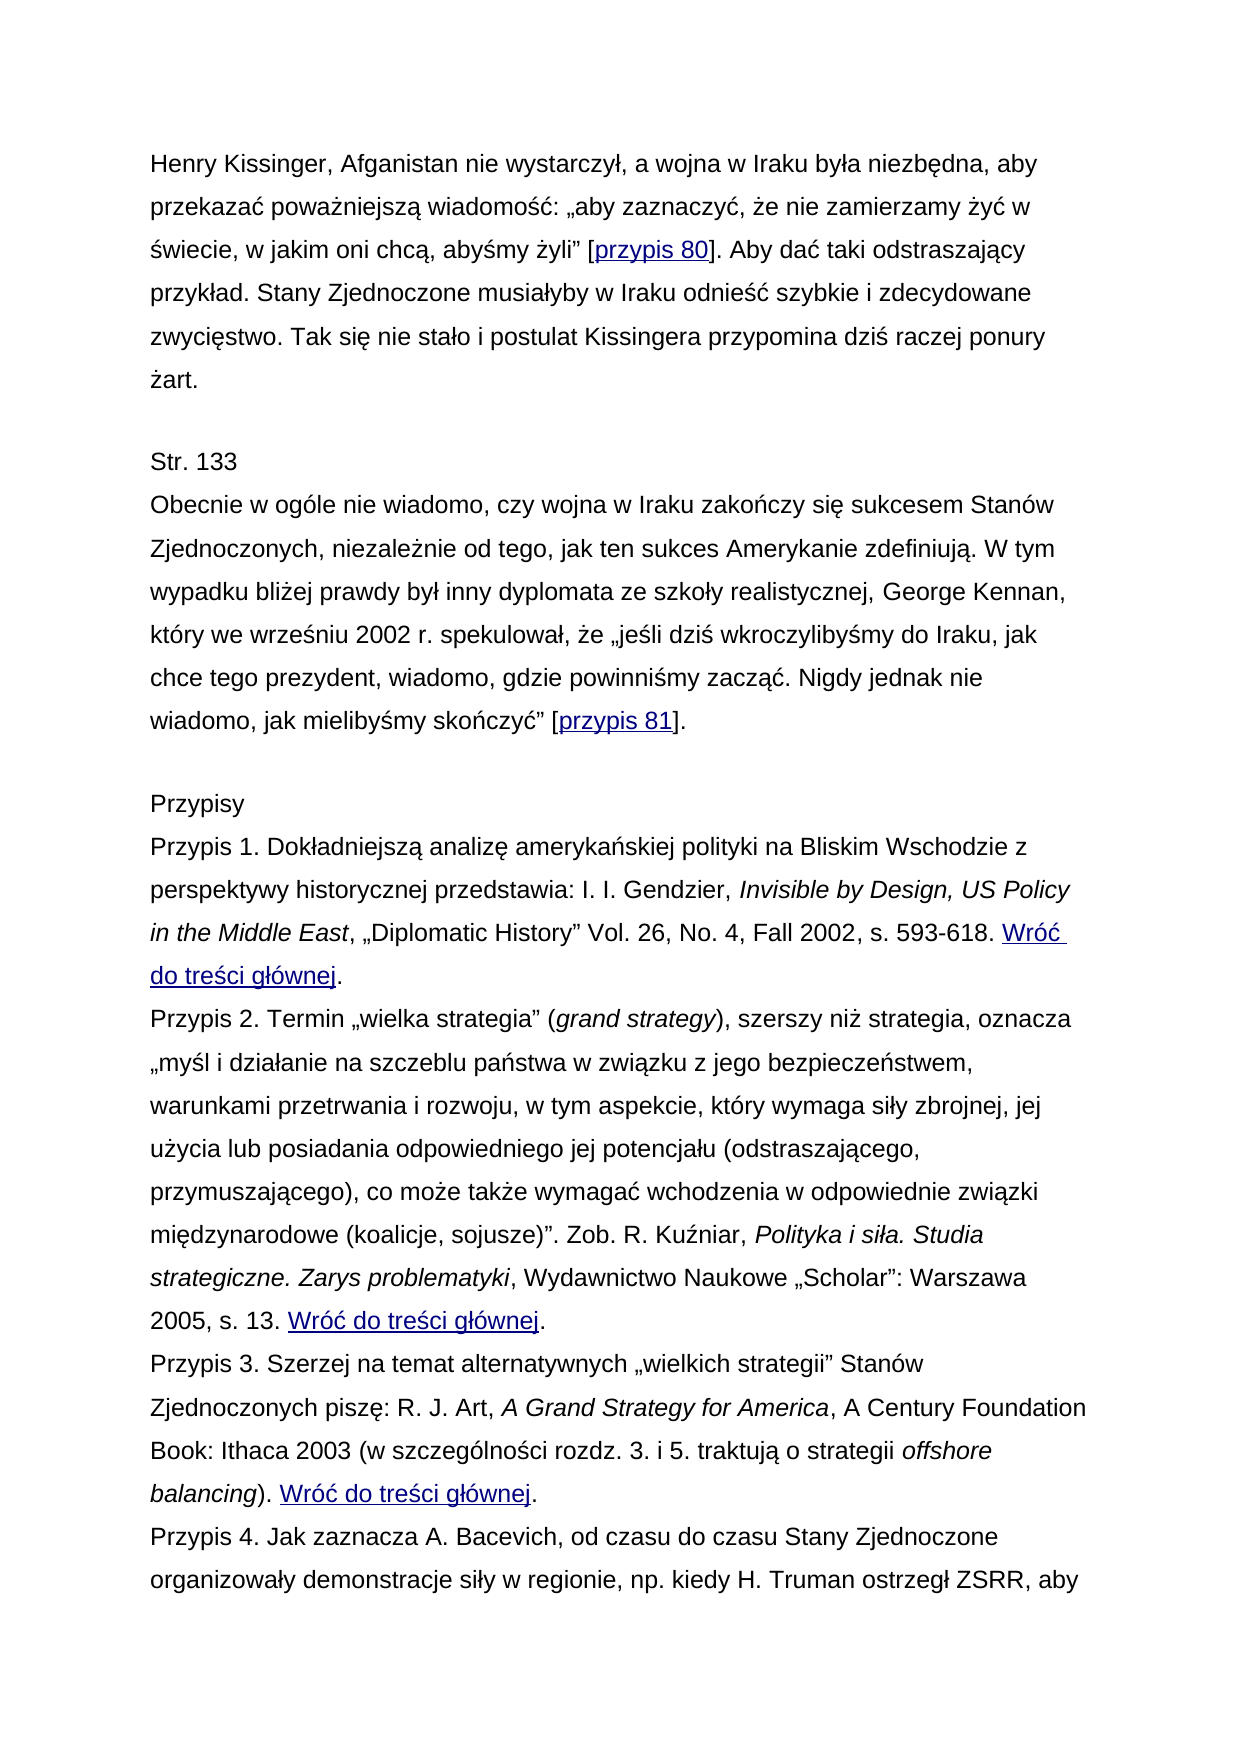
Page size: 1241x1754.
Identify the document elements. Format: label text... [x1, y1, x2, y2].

text Obecnie w ogóle nie wiadomo, czy wojna w Iraku zakończy się sukcesem Stanów Zjednoczonych, niezależnie od tego, jak ten sukces Amerykanie zdefiniują. W tym wypadku bliżej prawdy był inny dyplomata ze szkoły realistycznej, George Kennan, który we wrześniu 2002 r. spekulował, że „jeśli dziś wkroczylibyśmy do Iraku, jak chce tego prezydent, wiadomo, gdzie powinniśmy zacząć. Nigdy jednak nie wiadomo, jak mielibyśmy skończyć” [przypis 81]. [150, 490, 1091, 735]
text Przypis 3. Szerzej na temat alternatywnych „wielkich strategii” Stanów Zjednoczonych piszę: R. J. Art, A Grand Strategy for America, A Century Foundation Book: Ithaca 2003 (w szczególności rozdz. 3. i 5. traktują o strategii offshore balancing). Wróć do treści głównej. [150, 1349, 1091, 1507]
subtitle Przypisy [150, 789, 1091, 817]
text Przypis 4. Jak zaznacza A. Bacevich, od czasu do czasu Stany Zjednoczone organizowały demonstracje siły w regionie, np. kiedy H. Truman ostrzegł ZSRR, aby [150, 1522, 1091, 1594]
text Przypis 1. Dokładniejszą analizę amerykańskiej polityki na Bliskim Wschodzie z perspektywy historycznej przedstawia: I. I. Gendzier, Invisible by Design, US Policy in the Middle East, „Diplomatic History” Vol. 26, No. 4, Fall 2002, s. 593-618. Wróć do treści głównej. [150, 832, 1091, 990]
text Henry Kissinger, Afganistan nie wystarczył, a wojna w Iraku była niezbędna, aby przekazać poważniejszą wiadomość: „aby zaznaczyć, że nie zamierzamy żyć w świecie, w jakim oni chcą, abyśmy żyli” [przypis 80]. Aby dać taki odstraszający przykład. Stany Zjednoczone musiałyby w Iraku odnieść szybkie i zdecydowane zwycięstwo. Tak się nie stało i postulat Kissingera przypomina dziś raczej ponury żart. [150, 149, 1091, 393]
text Przypis 2. Termin „wielka strategia” (grand strategy), szerszy niż strategia, oznacza „myśl i działanie na szczeblu państwa w związku z jego bezpieczeństwem, warunkami przetrwania i rozwoju, w tym aspekcie, który wymaga siły zbrojnej, jej użycia lub posiadania odpowiedniego jej potencjału (odstraszającego, przymuszającego), co może także wymagać wchodzenia w odpowiednie związki międzynarodowe (koalicje, sojusze)”. Zob. R. Kuźniar, Polityka i siła. Studia strategiczne. Zarys problematyki, Wydawnictwo Naukowe „Scholar”: Warszawa 2005, s. 13. Wróć do treści głównej. [150, 1004, 1091, 1335]
text Str. 133 [150, 447, 1091, 476]
